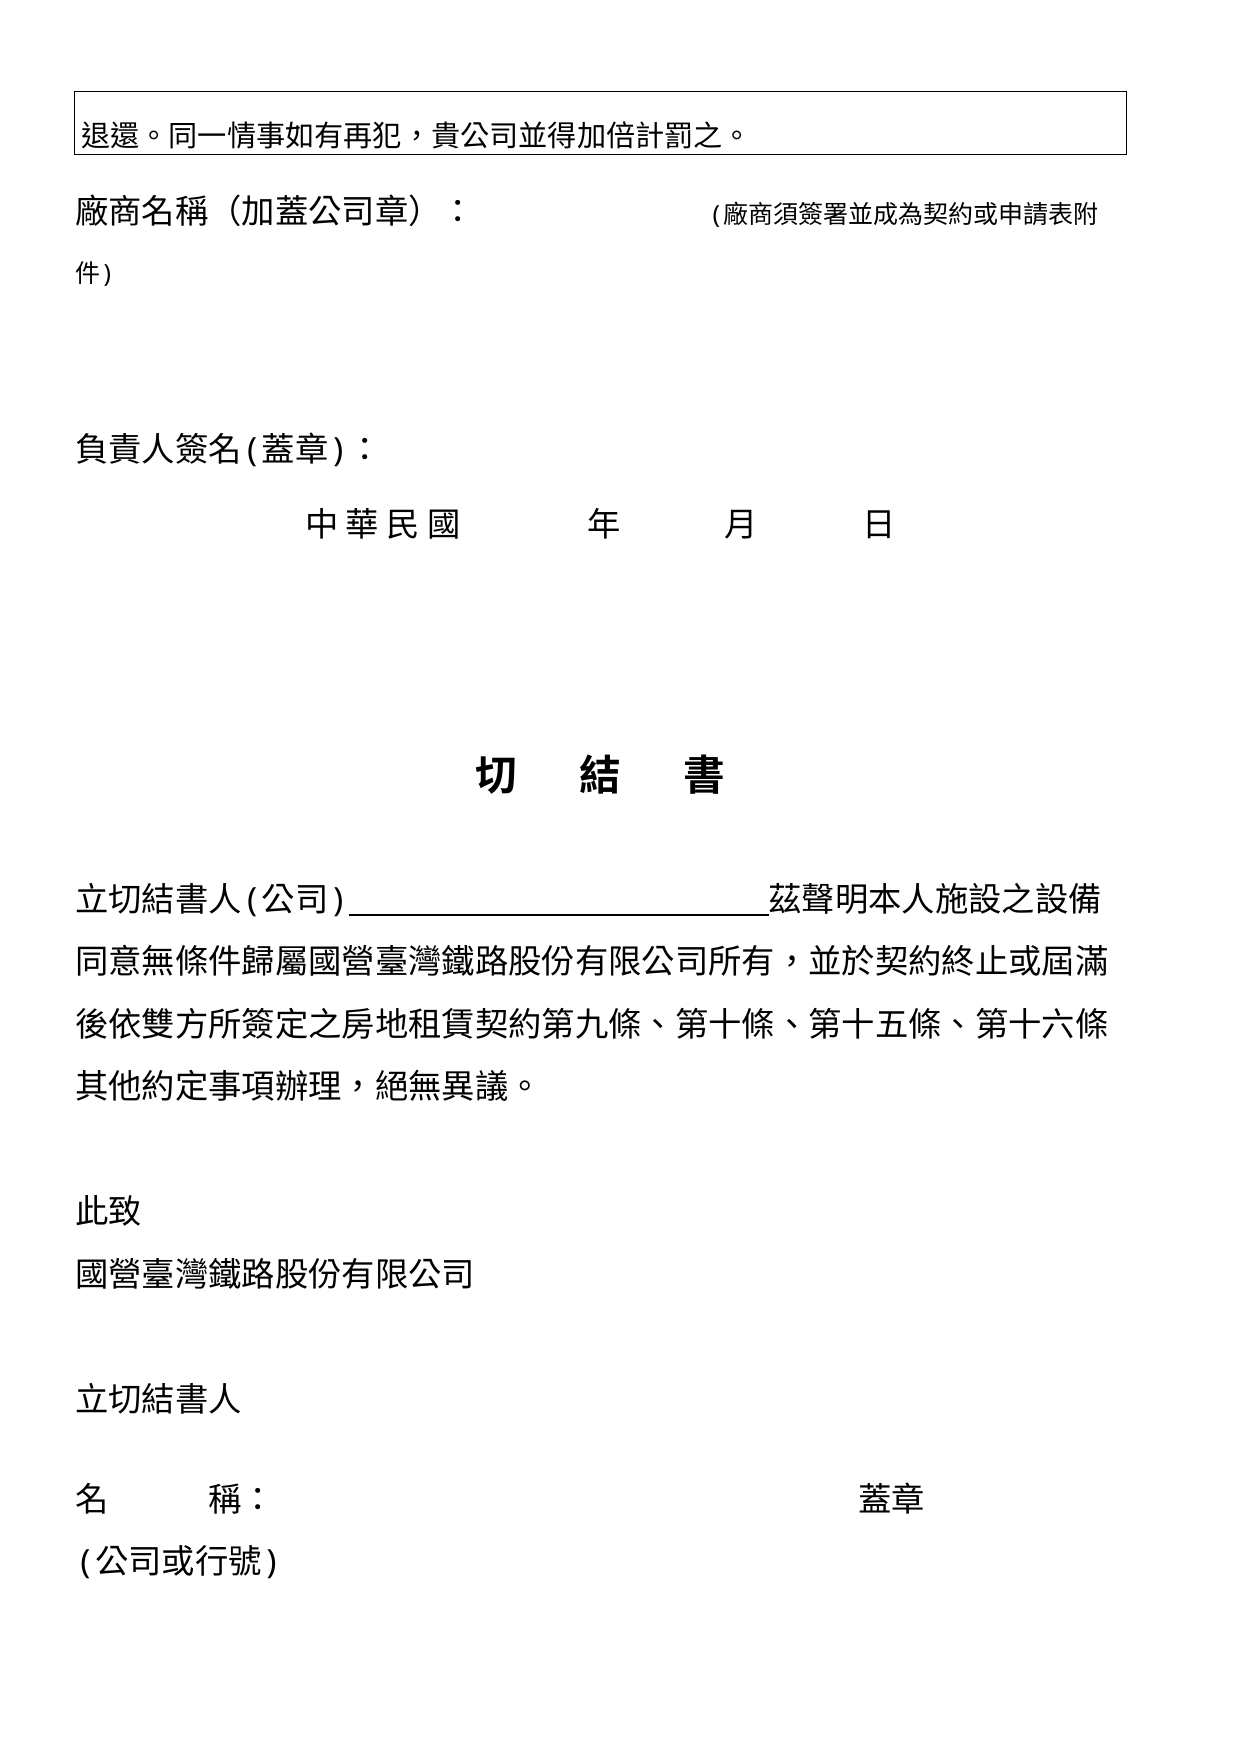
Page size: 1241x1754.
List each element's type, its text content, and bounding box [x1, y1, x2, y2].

text 立切結書人 [75, 1355, 1125, 1418]
text 立切結書人(公司) 茲聲明本人施設之設備同意無條件歸屬國營臺灣鐵路股份有限公司所有，並於契約終止或屆滿後依雙方所簽定之房地租賃契約第九條、第十條、第十五條、第十六條其他約定事項辦理，絕無異議。 [75, 855, 1125, 1105]
text 名 稱： 蓋章 [75, 1455, 1125, 1518]
table_header 退還。同一情事如有再犯，貴公司並得加倍計罰之。 [75, 92, 1126, 154]
text 此致 [75, 1168, 1125, 1230]
text 廠商名稱（加蓋公司章）： (廠商須簽署並成為契約或申請表附件) [75, 168, 1125, 293]
text 切 結 書 [75, 730, 1125, 793]
text 負責人簽名(蓋章)： [75, 405, 1125, 468]
text (公司或行號) [75, 1518, 1125, 1580]
text 國營臺灣鐵路股份有限公司 [75, 1230, 1125, 1293]
text 中華民國 年 月 日 [75, 480, 1125, 543]
